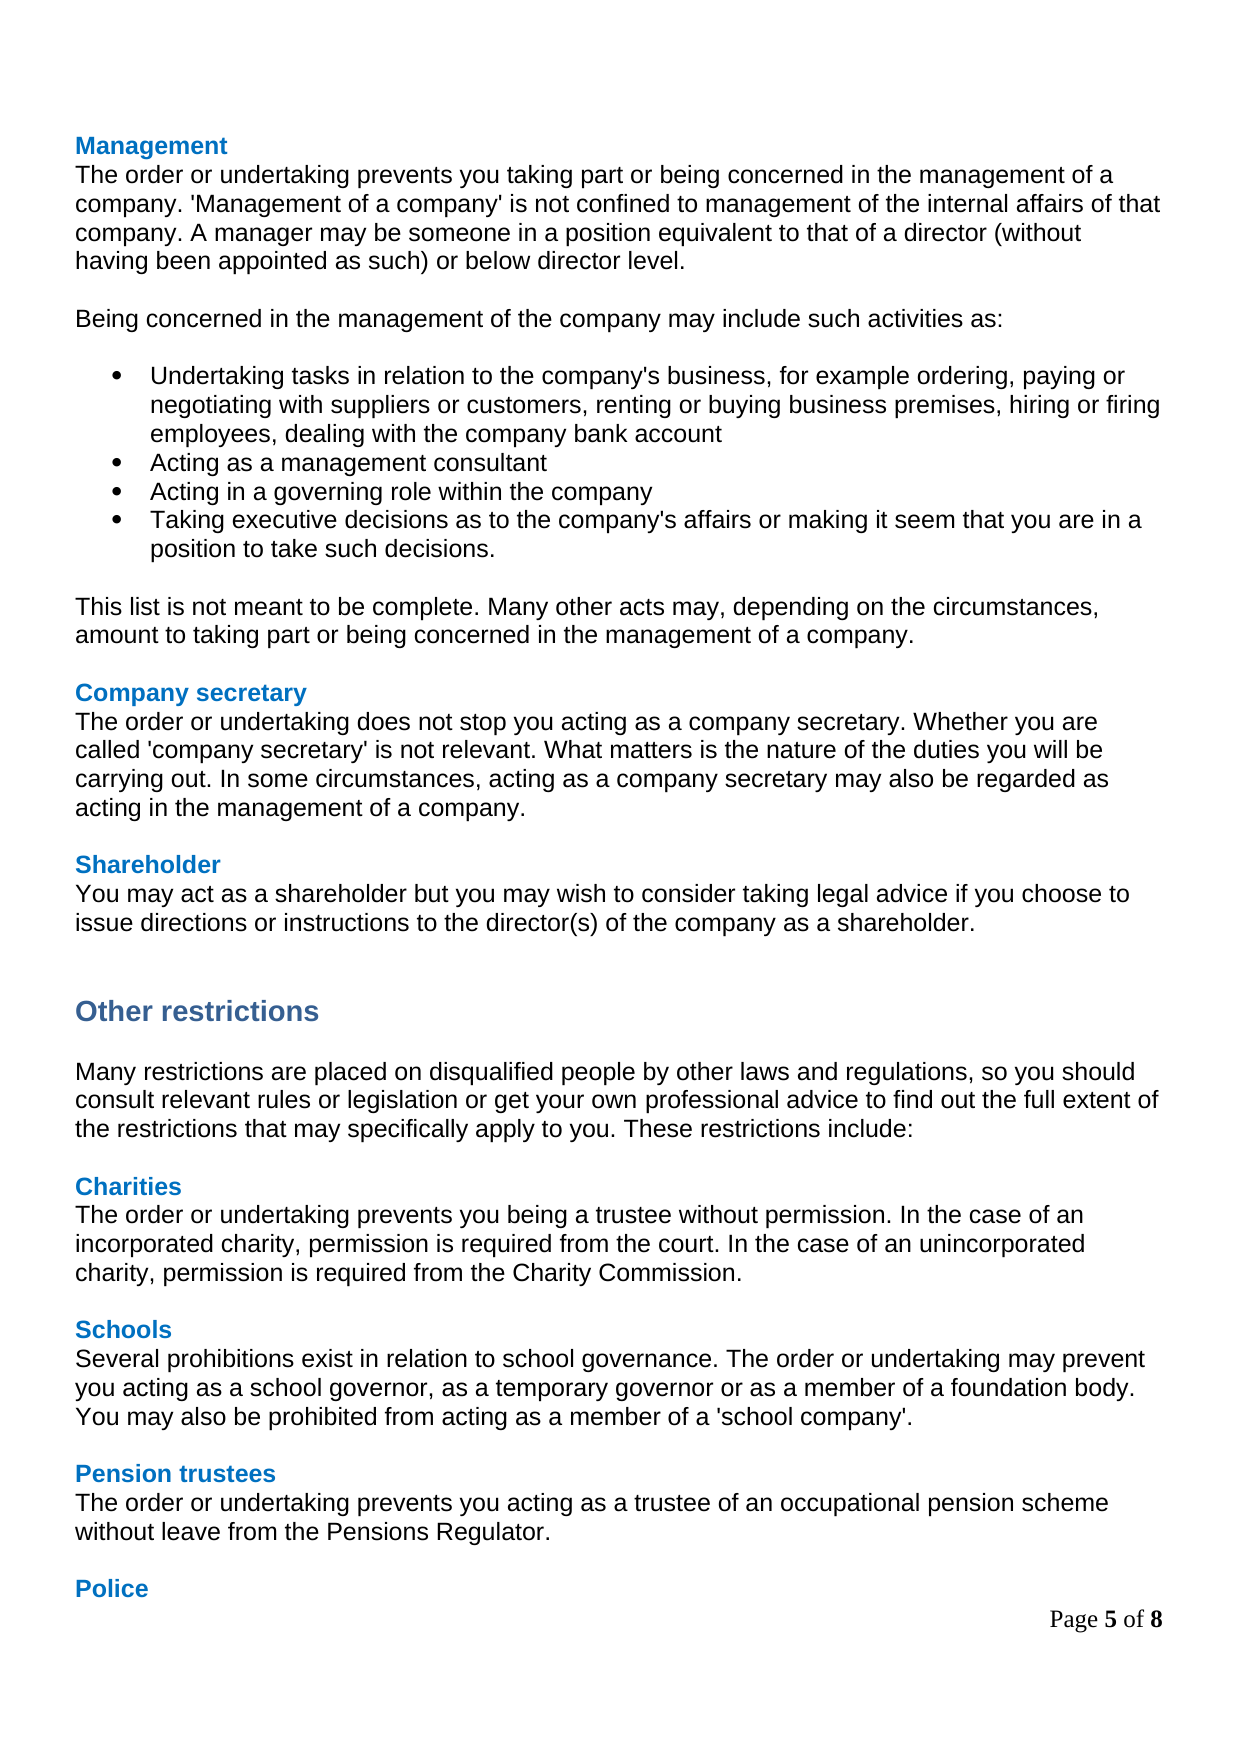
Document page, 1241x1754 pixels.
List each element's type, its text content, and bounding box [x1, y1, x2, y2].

text The order or undertaking prevents you being a trustee without permission. In the case of an incorporated charity, permission is required from the court. In the case of an unincorporated charity, permission is required from the Charity Commission. [75, 1200, 1162, 1286]
text The order or undertaking prevents you taking part or being concerned in the management of a company. 'Management of a company' is not confined to management of the internal affairs of that company. A manager may be someone in a position equivalent to that of a director (without having been appointed as such) or below director level. [75, 160, 1162, 275]
text This list is not meant to be complete. Many other acts may, depending on the circumstances, amount to taking part or being concerned in the management of a company. [75, 592, 1162, 649]
text Many restrictions are placed on disqualified people by other laws and regulations, so you should consult relevant rules or legislation or get your own professional advice to find out the full extent of the restrictions that may specifically apply to you. These restrictions include: [75, 1056, 1162, 1143]
subtitle Shareholder [75, 850, 1162, 879]
list Acting in a governing role within the company [112, 476, 1162, 505]
subtitle Pension trustees [75, 1459, 1162, 1488]
text You may act as a shareholder but you may wish to consider taking legal advice if you choose to issue directions or instructions to the director(s) of the company as a shareholder. [75, 879, 1162, 937]
subtitle Management [75, 131, 1162, 160]
subtitle Charities [75, 1171, 1162, 1200]
subtitle Police [75, 1574, 1162, 1603]
text The order or undertaking prevents you acting as a trustee of an occupational pension scheme without leave from the Pensions Regulator. [75, 1488, 1162, 1545]
subtitle Other restrictions [75, 994, 1162, 1028]
text Several prohibitions exist in relation to school governance. The order or undertaking may prevent you acting as a school governor, as a temporary governor or as a member of a foundation body. You may also be prohibited from acting as a member of a 'school company'. [75, 1344, 1162, 1430]
list Taking executive decisions as to the company's affairs or making it seem that you are in a position to take such decisions. [112, 505, 1162, 563]
subtitle Company secretary [75, 678, 1162, 707]
text Being concerned in the management of the company may include such activities as: [75, 304, 1162, 332]
text The order or undertaking does not stop you acting as a company secretary. Whether you are called 'company secretary' is not relevant. What matters is the nature of the duties you will be carrying out. In some circumstances, acting as a company secretary may also be regarded as acting in the management of a company. [75, 707, 1162, 822]
list Acting as a management consultant [112, 448, 1162, 476]
subtitle Schools [75, 1315, 1162, 1344]
list Undertaking tasks in relation to the company's business, for example ordering, paying or negotiating with suppliers or customers, renting or buying business premises, hiring or firing employees, dealing with the company bank account [112, 361, 1162, 448]
